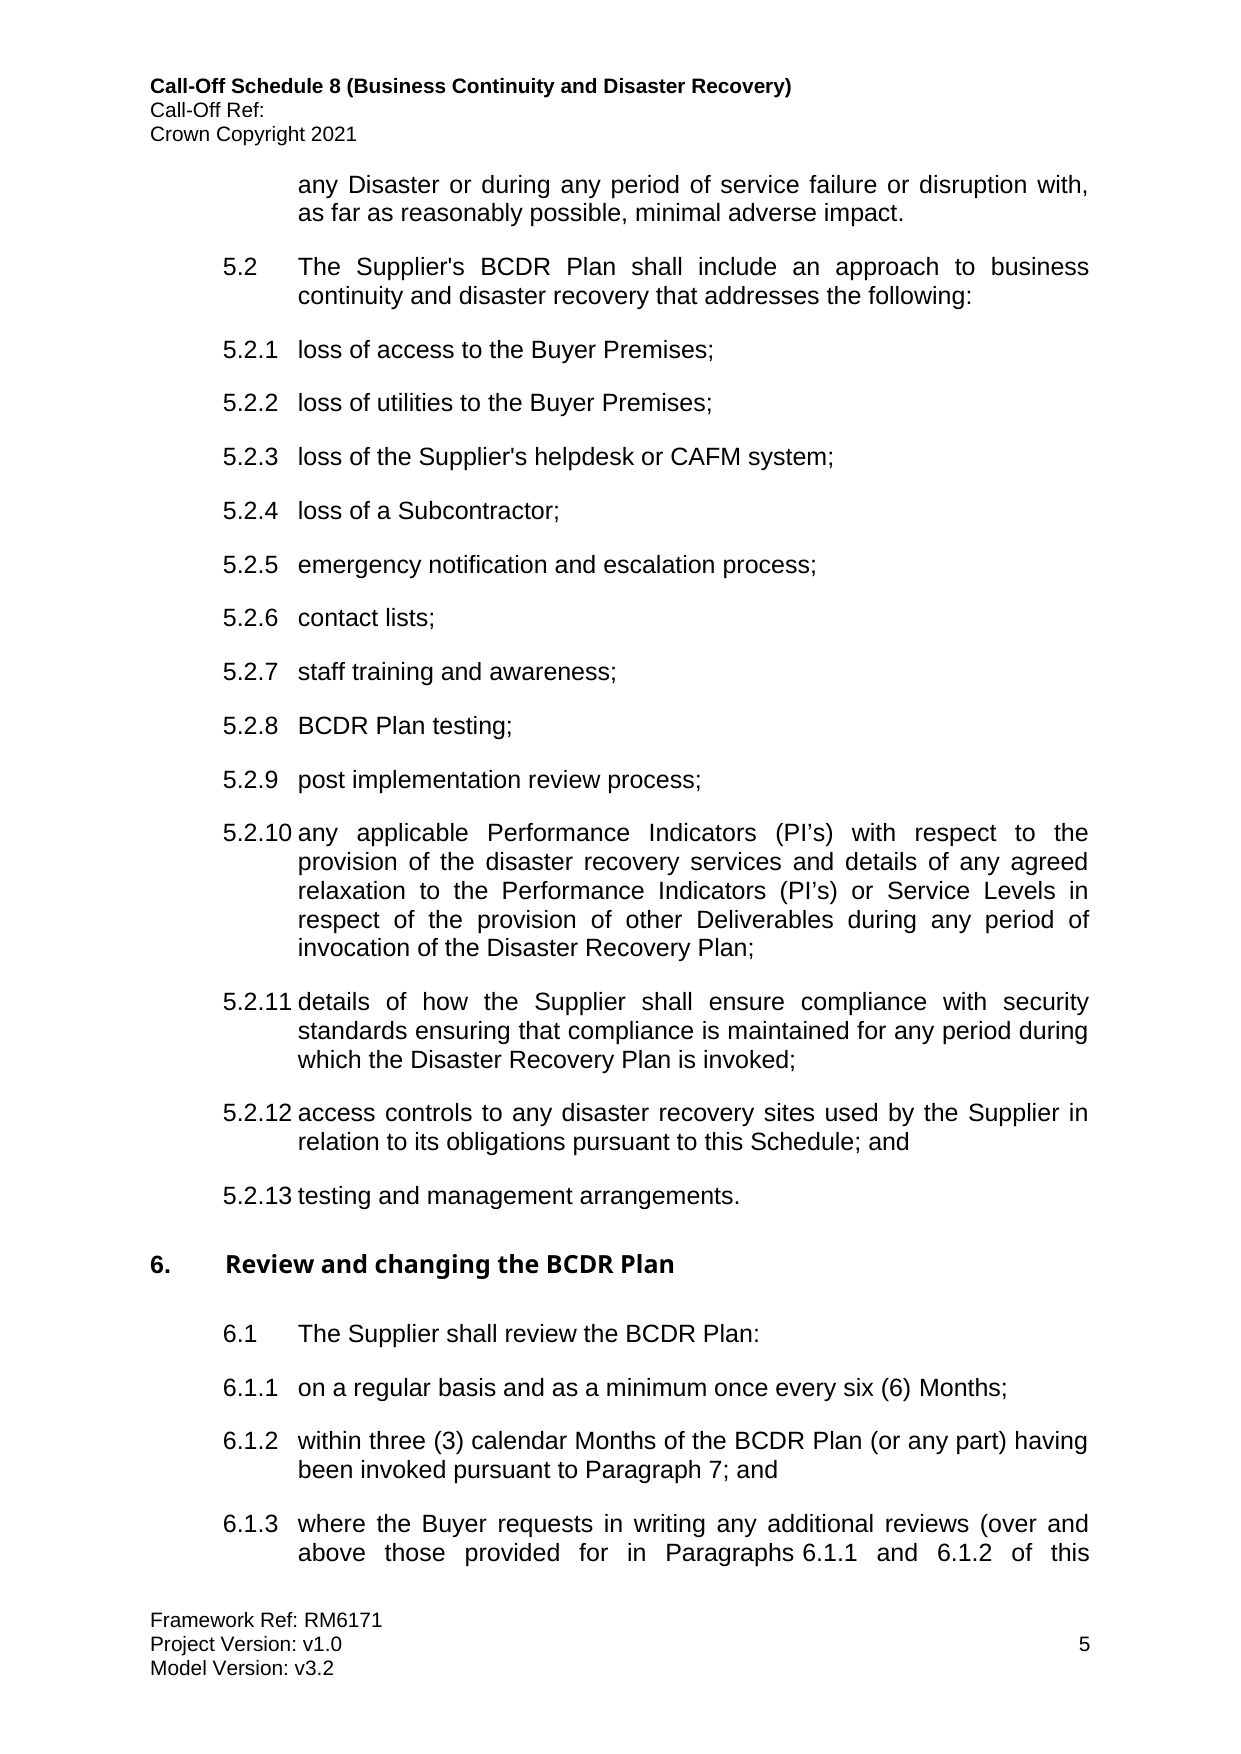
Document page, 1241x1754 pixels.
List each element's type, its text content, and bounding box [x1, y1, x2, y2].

list loss of a Subcontractor; [223, 496, 1090, 525]
list any applicable Performance Indicators (PI’s) with respect to the provision of the disaster recovery services and details of any agreed relaxation to the Performance Indicators (PI’s) or Service Levels in respect of the provision of other Deliverables during any period of invocation of the Disaster Recovery Plan; [223, 818, 1090, 962]
list access controls to any disaster recovery sites used by the Supplier in relation to its obligations pursuant to this Schedule; and [223, 1098, 1090, 1156]
list loss of utilities to the Buyer Premises; [223, 388, 1090, 417]
list on a regular basis and as a minimum once every six (6) Months; [223, 1372, 1090, 1401]
list details of how the Supplier shall ensure compliance with security standards ensuring that compliance is maintained for any period during which the Disaster Recovery Plan is invoked; [223, 987, 1090, 1073]
list where the Buyer requests in writing any additional reviews (over and above those provided for in Paragraphs 6.1.1 and 6.1.2 of this [223, 1509, 1090, 1566]
list post implementation review process; [223, 765, 1090, 793]
list within three (3) calendar Months of the BCDR Plan (or any part) having been invoked pursuant to Paragraph 7; and [223, 1426, 1090, 1484]
list testing and management arrangements. [223, 1181, 1090, 1210]
list The Supplier shall review the BCDR Plan: [223, 1319, 1090, 1347]
list BCDR Plan testing; [223, 711, 1090, 740]
list staff training and awareness; [223, 657, 1090, 686]
list loss of access to the Buyer Premises; [223, 335, 1090, 363]
list loss of the Supplier's helpdesk or CAFM system; [223, 442, 1090, 471]
list any Disaster or during any period of service failure or disruption with, as far as reasonably possible, minimal adverse impact. [223, 170, 1090, 227]
list emergency notification and escalation process; [223, 550, 1090, 578]
list Review and changing the BCDR Plan [150, 1247, 1090, 1281]
list The Supplier's BCDR Plan shall include an approach to business continuity and disaster recovery that addresses the following: [223, 252, 1090, 310]
list contact lists; [223, 603, 1090, 632]
